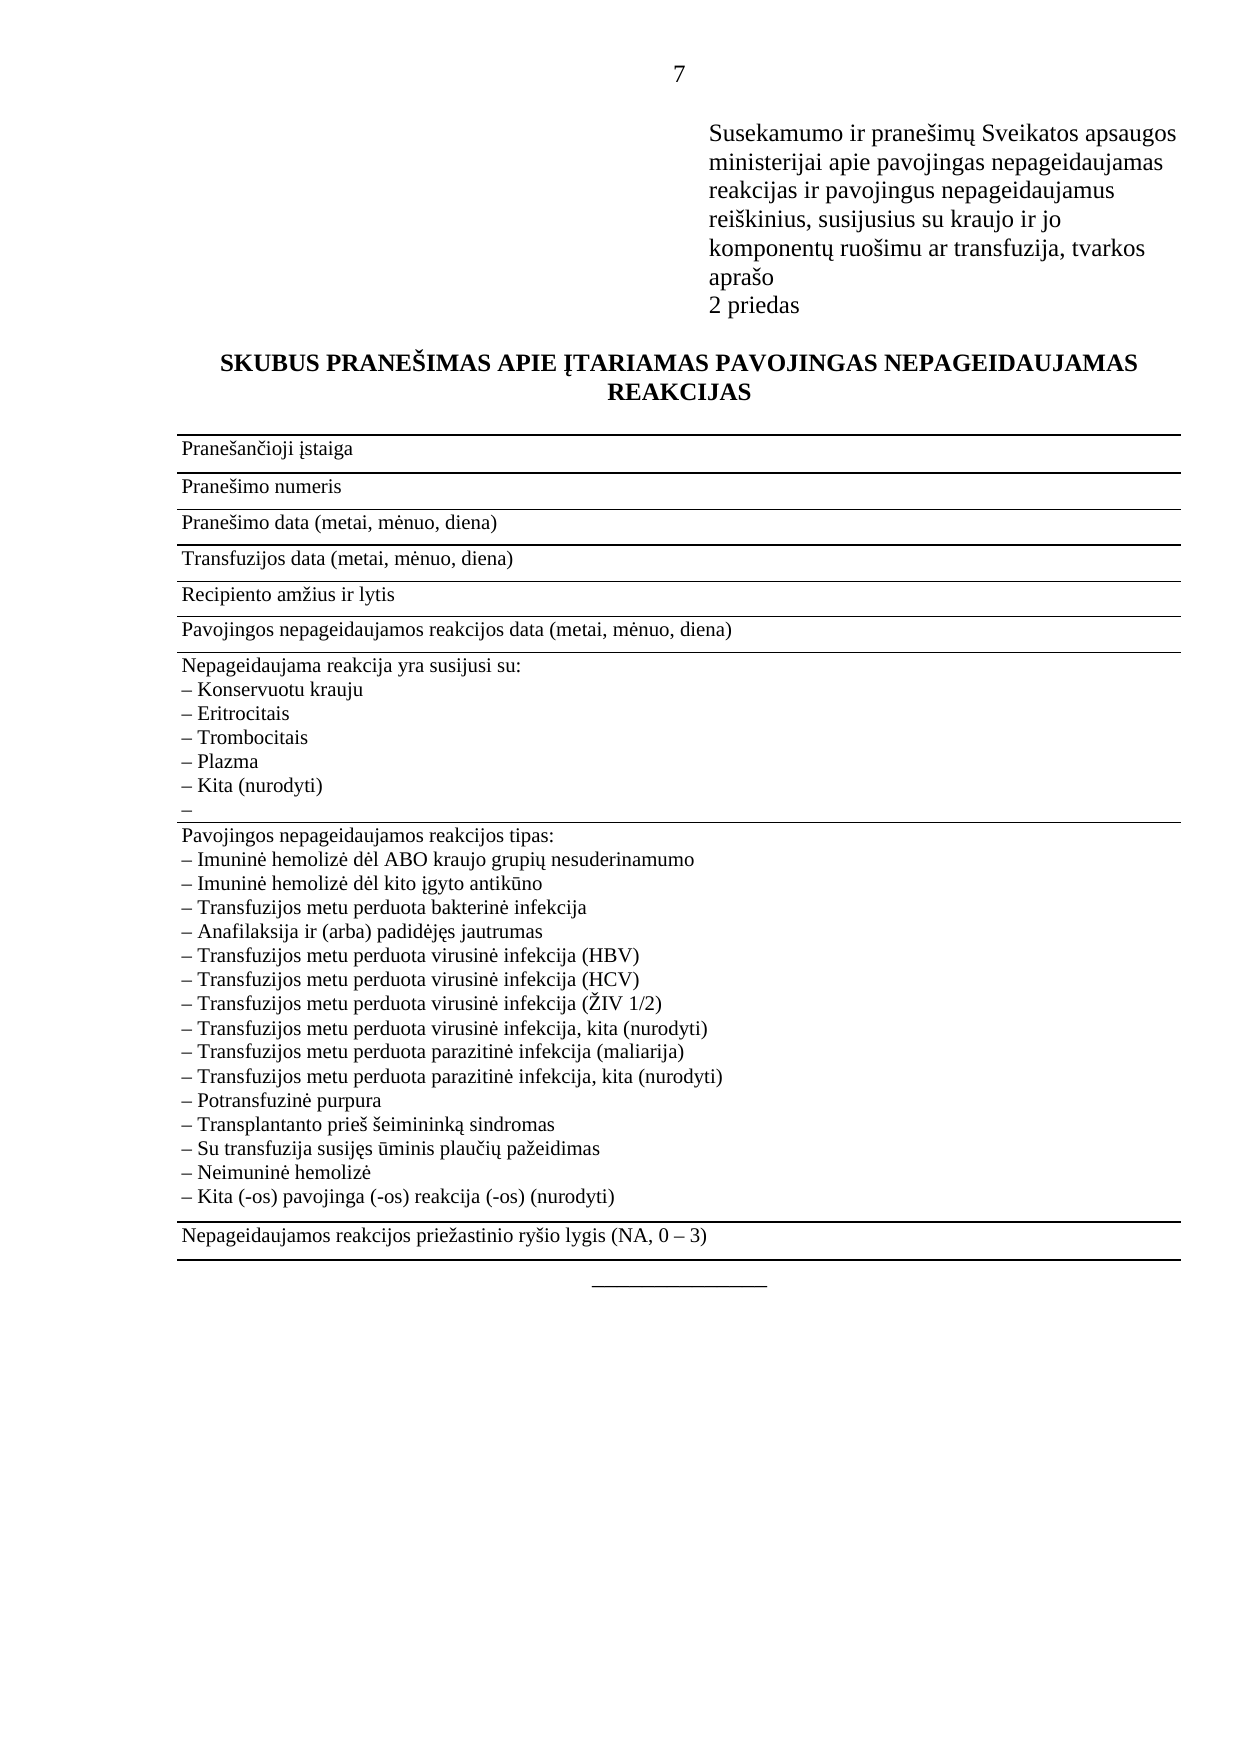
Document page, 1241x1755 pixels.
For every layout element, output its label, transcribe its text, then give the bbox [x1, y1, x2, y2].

text ministerijai apie pavojingas nepageidaujamas [177, 147, 1181, 176]
text 2 priedas [177, 291, 1181, 319]
text reakcijas ir pavojingus nepageidaujamus [177, 176, 1181, 204]
table_cell – Kita (-os) pavojinga (-os) reakcija (-os) (nurodyti) [177, 1184, 1181, 1221]
table_cell Pranešimo data (metai, mėnuo, diena) [177, 510, 1181, 544]
table_cell Pranešimo numeris [177, 474, 1181, 508]
table_header Pranešančioji įstaiga [177, 436, 1181, 472]
table_cell Transfuzijos data (metai, mėnuo, diena) [177, 546, 1181, 581]
text komponentų ruošimu ar transfuzija, tvarkos [177, 233, 1181, 262]
text SKUBUS PRANEŠIMAS APIE ĮTARIAMAS PAVOJINGAS NEPAGEIDAUJAMAS REAKCIJAS [177, 348, 1181, 406]
text aprašo [177, 262, 1181, 291]
table_cell Recipiento amžius ir lytis [177, 582, 1181, 616]
table_cell Pavojingos nepageidaujamos reakcijos data (metai, mėnuo, diena) [177, 617, 1181, 651]
text Susekamumo ir pranešimų Sveikatos apsaugos [177, 118, 1181, 147]
text ______________ [177, 1261, 1181, 1289]
text reiškinius, susijusius su kraujo ir jo [177, 204, 1181, 233]
table_cell Nepageidaujamos reakcijos priežastinio ryšio lygis (NA, 0 – 3) [177, 1223, 1181, 1259]
